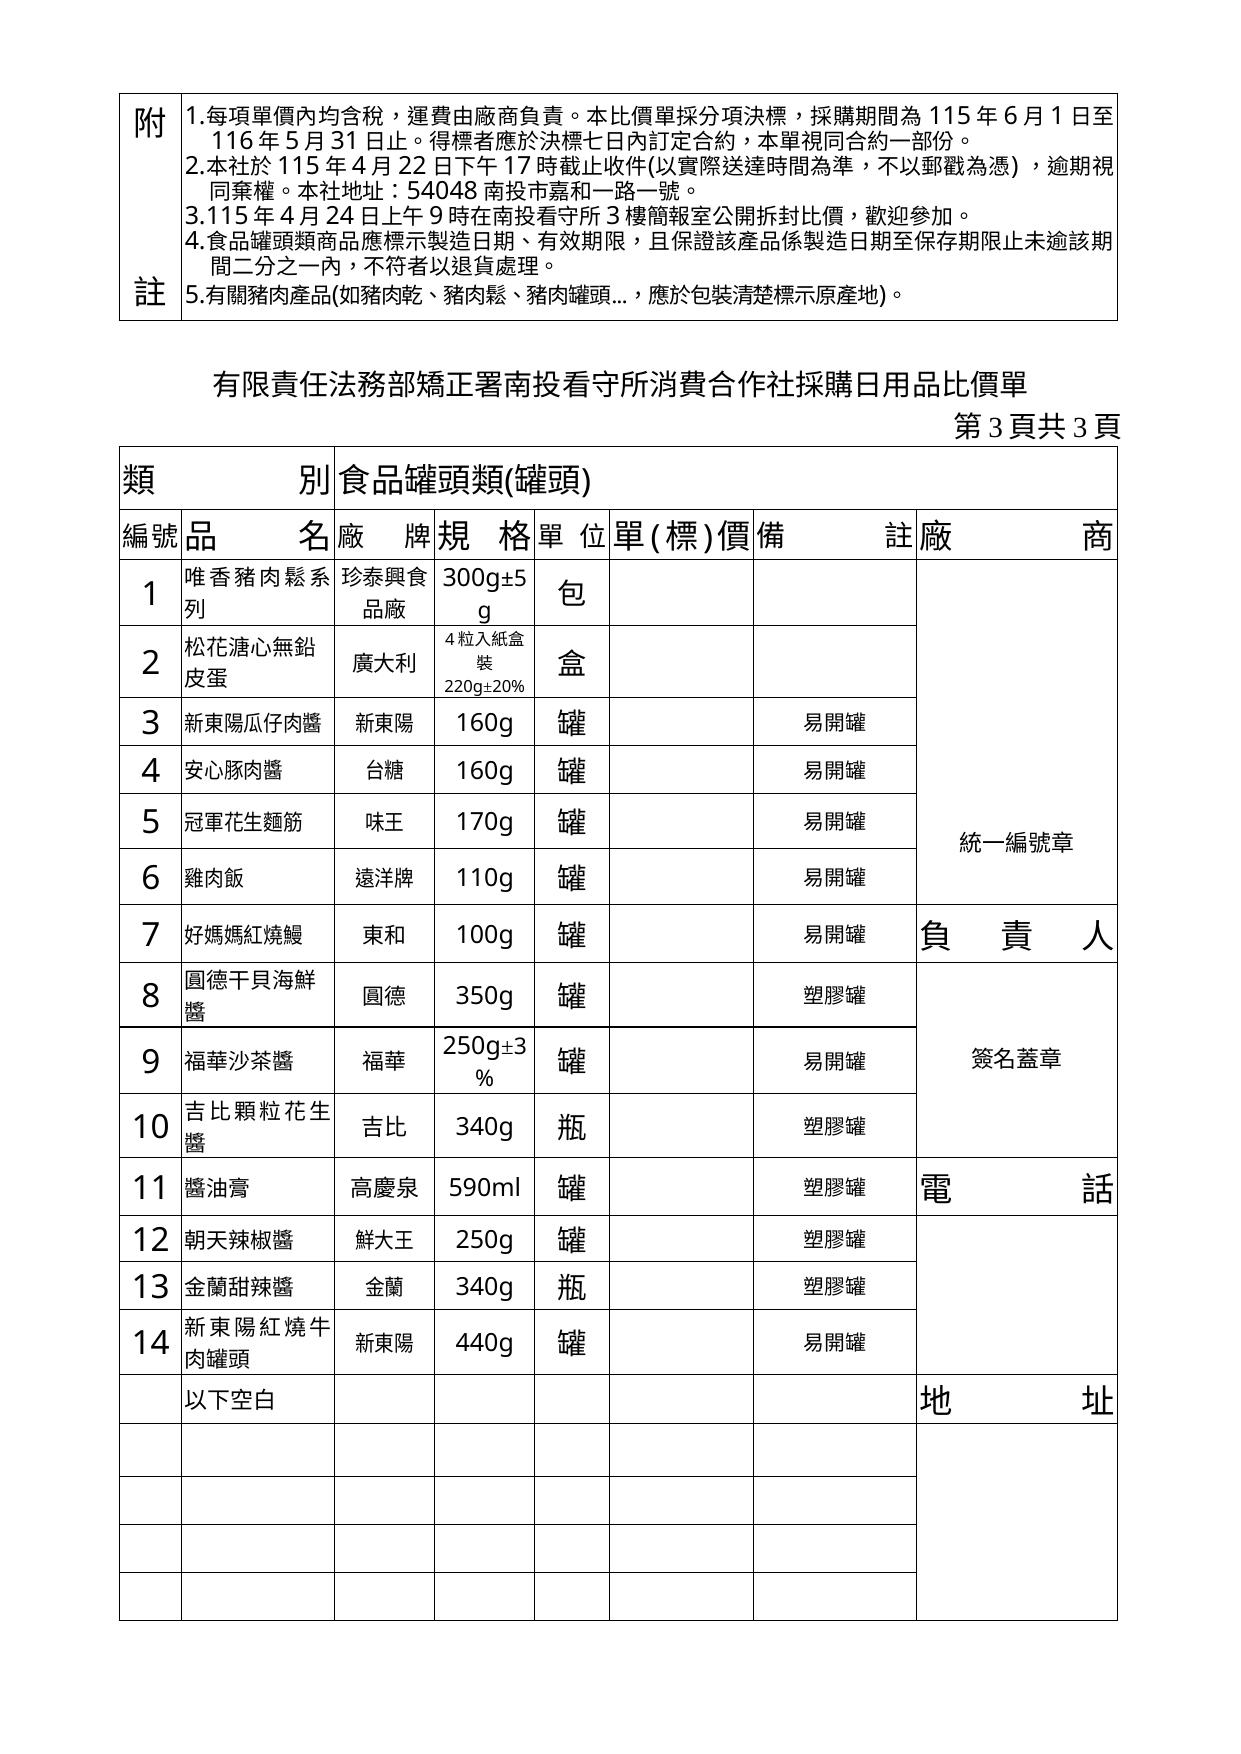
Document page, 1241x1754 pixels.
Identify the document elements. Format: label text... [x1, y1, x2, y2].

table_cell [335, 1525, 434, 1572]
table_cell 塑膠罐 [754, 1216, 916, 1261]
table_cell 6 [120, 849, 181, 904]
table_cell [182, 1525, 334, 1572]
table_cell [610, 849, 753, 904]
table_cell [182, 1477, 334, 1524]
table_cell 吉比顆粒花生醬 [182, 1094, 334, 1157]
table_cell 負責人 [917, 905, 1117, 962]
table_cell 4 [120, 746, 181, 793]
table_cell [610, 1310, 753, 1373]
table_cell 朝天辣椒醬 [182, 1216, 334, 1261]
table_cell 160g [435, 698, 534, 745]
table_cell [754, 1375, 916, 1423]
table_cell [754, 1424, 916, 1476]
table_cell [610, 626, 753, 697]
table_cell 雞肉飯 [182, 849, 334, 904]
table_cell 易開罐 [754, 905, 916, 962]
table_cell 易開罐 [754, 698, 916, 745]
table_cell 冠軍花生麵筋 [182, 794, 334, 847]
table_cell 廣大利 [335, 626, 434, 697]
table_cell 易開罐 [754, 849, 916, 904]
table_cell 440g [435, 1310, 534, 1373]
table_cell 3 [120, 698, 181, 745]
table_cell 新東陽紅燒牛肉罐頭 [182, 1310, 334, 1373]
table_cell 金蘭甜辣醬 [182, 1262, 334, 1309]
table_cell 罐 [535, 905, 609, 962]
table_header 類別 [120, 447, 334, 509]
table_cell [917, 1216, 1117, 1373]
table_cell 味王 [335, 794, 434, 847]
table_cell 高慶泉 [335, 1158, 434, 1215]
table_cell 鮮大王 [335, 1216, 434, 1261]
table_cell [535, 1525, 609, 1572]
table_cell 塑膠罐 [754, 1262, 916, 1309]
table_cell 罐 [535, 746, 609, 793]
table_cell [435, 1525, 534, 1572]
table_cell 250g±3% [435, 1028, 534, 1093]
table_cell 350g [435, 963, 534, 1026]
table_cell 福華 [335, 1028, 434, 1093]
table_cell 以下空白 [182, 1375, 334, 1423]
table_cell 塑膠罐 [754, 1158, 916, 1215]
table_cell [610, 1094, 753, 1157]
table_cell 福華沙茶醬 [182, 1028, 334, 1093]
table_cell 100g [435, 905, 534, 962]
table_cell [610, 1525, 753, 1572]
table_cell 13 [120, 1262, 181, 1309]
table_cell 包 [535, 560, 609, 625]
table_cell 590ml [435, 1158, 534, 1215]
table_cell 品名 [182, 510, 334, 558]
table_cell 編號 [120, 510, 181, 558]
table_cell 罐 [535, 794, 609, 847]
table_cell 罐 [535, 1310, 609, 1373]
table_cell [917, 1424, 1117, 1620]
table_cell [610, 1262, 753, 1309]
table_cell [120, 1477, 181, 1524]
table_cell [335, 1375, 434, 1423]
table_cell [120, 1375, 181, 1423]
table_cell 簽名蓋章 [917, 963, 1117, 1157]
table_cell [335, 1477, 434, 1524]
table_cell 珍泰興食品廠 [335, 560, 434, 625]
table_cell [535, 1424, 609, 1476]
table_cell [610, 963, 753, 1026]
table_cell 金蘭 [335, 1262, 434, 1309]
table_cell 罐 [535, 849, 609, 904]
table_header 食品罐頭類(罐頭) [335, 447, 1117, 509]
table_cell 易開罐 [754, 1028, 916, 1093]
table_cell [610, 698, 753, 745]
table_cell 圓德干貝海鮮醬 [182, 963, 334, 1026]
table_cell 罐 [535, 1158, 609, 1215]
table_cell [120, 1573, 181, 1620]
table_cell 安心豚肉醬 [182, 746, 334, 793]
table_cell [182, 1573, 334, 1620]
table_cell 醬油膏 [182, 1158, 334, 1215]
table_cell [535, 1375, 609, 1423]
table_cell [610, 1424, 753, 1476]
table_cell 5 [120, 794, 181, 847]
table_cell [435, 1375, 534, 1423]
table_cell [754, 1525, 916, 1572]
table_cell [120, 1525, 181, 1572]
table_cell 11 [120, 1158, 181, 1215]
text 第3頁共3頁 [118, 404, 1122, 446]
table_cell [435, 1477, 534, 1524]
table_cell 台糖 [335, 746, 434, 793]
table_cell [610, 1158, 753, 1215]
table_cell 盒 [535, 626, 609, 697]
table_cell 110g [435, 849, 534, 904]
table_cell 250g [435, 1216, 534, 1261]
table_cell 易開罐 [754, 746, 916, 793]
table_cell [535, 1573, 609, 1620]
table_cell 單位 [535, 510, 609, 558]
table_cell 170g [435, 794, 534, 847]
table_cell 廠商 [917, 510, 1117, 558]
table_cell 新東陽 [335, 1310, 434, 1373]
table_cell 唯香豬肉鬆系列 [182, 560, 334, 625]
table_cell 340g [435, 1094, 534, 1157]
table_cell 瓶 [535, 1094, 609, 1157]
table_cell 4粒入紙盒裝220g±20% [435, 626, 534, 697]
table_cell 易開罐 [754, 1310, 916, 1373]
table_cell [754, 560, 916, 625]
table_cell 遠洋牌 [335, 849, 434, 904]
table_cell 160g [435, 746, 534, 793]
table_cell 圓德 [335, 963, 434, 1026]
table_cell 單(標)價 [610, 510, 753, 558]
table_cell 12 [120, 1216, 181, 1261]
table_cell 1 [120, 560, 181, 625]
table_cell 罐 [535, 963, 609, 1026]
table_cell [610, 1028, 753, 1093]
text 有限責任法務部矯正署南投看守所消費合作社採購日用品比價單 [118, 362, 1122, 404]
table_cell 罐 [535, 1216, 609, 1261]
table_cell 9 [120, 1028, 181, 1093]
table_cell 吉比 [335, 1094, 434, 1157]
table_cell [610, 794, 753, 847]
table_cell 東和 [335, 905, 434, 962]
table_cell 塑膠罐 [754, 1094, 916, 1157]
table_cell 規格 [435, 510, 534, 558]
table_cell 罐 [535, 698, 609, 745]
table_cell [754, 626, 916, 697]
table_cell [120, 1424, 181, 1476]
table_cell 好媽媽紅燒鰻 [182, 905, 334, 962]
table_cell 新東陽 [335, 698, 434, 745]
table_cell [435, 1424, 534, 1476]
table_cell 統一編號章 [917, 560, 1117, 904]
table_cell 300g±5g [435, 560, 534, 625]
table_cell [435, 1573, 534, 1620]
table_cell [610, 746, 753, 793]
table_cell [610, 905, 753, 962]
table_cell 瓶 [535, 1262, 609, 1309]
table_cell [182, 1424, 334, 1476]
table_cell [610, 560, 753, 625]
table_cell [335, 1424, 434, 1476]
table_cell [610, 1216, 753, 1261]
table_cell 2 [120, 626, 181, 697]
table_cell 備註 [754, 510, 916, 558]
table_cell [535, 1477, 609, 1524]
table_cell [610, 1477, 753, 1524]
table_cell 8 [120, 963, 181, 1026]
table_cell 廠牌 [335, 510, 434, 558]
table_cell [610, 1573, 753, 1620]
table_cell [754, 1573, 916, 1620]
table_cell 地址 [917, 1375, 1117, 1423]
table_cell 罐 [535, 1028, 609, 1093]
table_cell 10 [120, 1094, 181, 1157]
table_cell 松花溏心無鉛皮蛋 [182, 626, 334, 697]
table_cell 1.每項單價內均含稅，運費由廠商負責。本比價單採分項決標，採購期間為115年6月1日至116年5月31日止。得標者應於決標七日內訂定合約，本單視同合約一部份。 2.本社於115年4月22日下午17時截止收件(以實際送達時間為準，不以郵戳為憑) ，逾期視同棄權。本社地址：54048南投市嘉和一路一號。 3.115年4月24日上午9時在南投看守所3樓簡報室公開拆封比價，歡迎參加。 4.食品罐頭類商品應標示製造日期、有效期限，且保證該產品係製造日期至保存期限止未逾該期間二分之一內，不符者以退貨處理。 5.有關豬肉產品(如豬肉乾、豬肉鬆、豬肉罐頭...，應於包裝清楚標示原產地)。 [182, 94, 1117, 320]
table_cell [610, 1375, 753, 1423]
table_cell [335, 1573, 434, 1620]
table_cell 340g [435, 1262, 534, 1309]
table_cell 塑膠罐 [754, 963, 916, 1026]
table_cell 易開罐 [754, 794, 916, 847]
table_cell 14 [120, 1310, 181, 1373]
table_cell 附註 [120, 94, 181, 320]
table_cell 新東陽瓜仔肉醬 [182, 698, 334, 745]
table_cell 電話 [917, 1158, 1117, 1215]
table_cell [754, 1477, 916, 1524]
table_cell 7 [120, 905, 181, 962]
